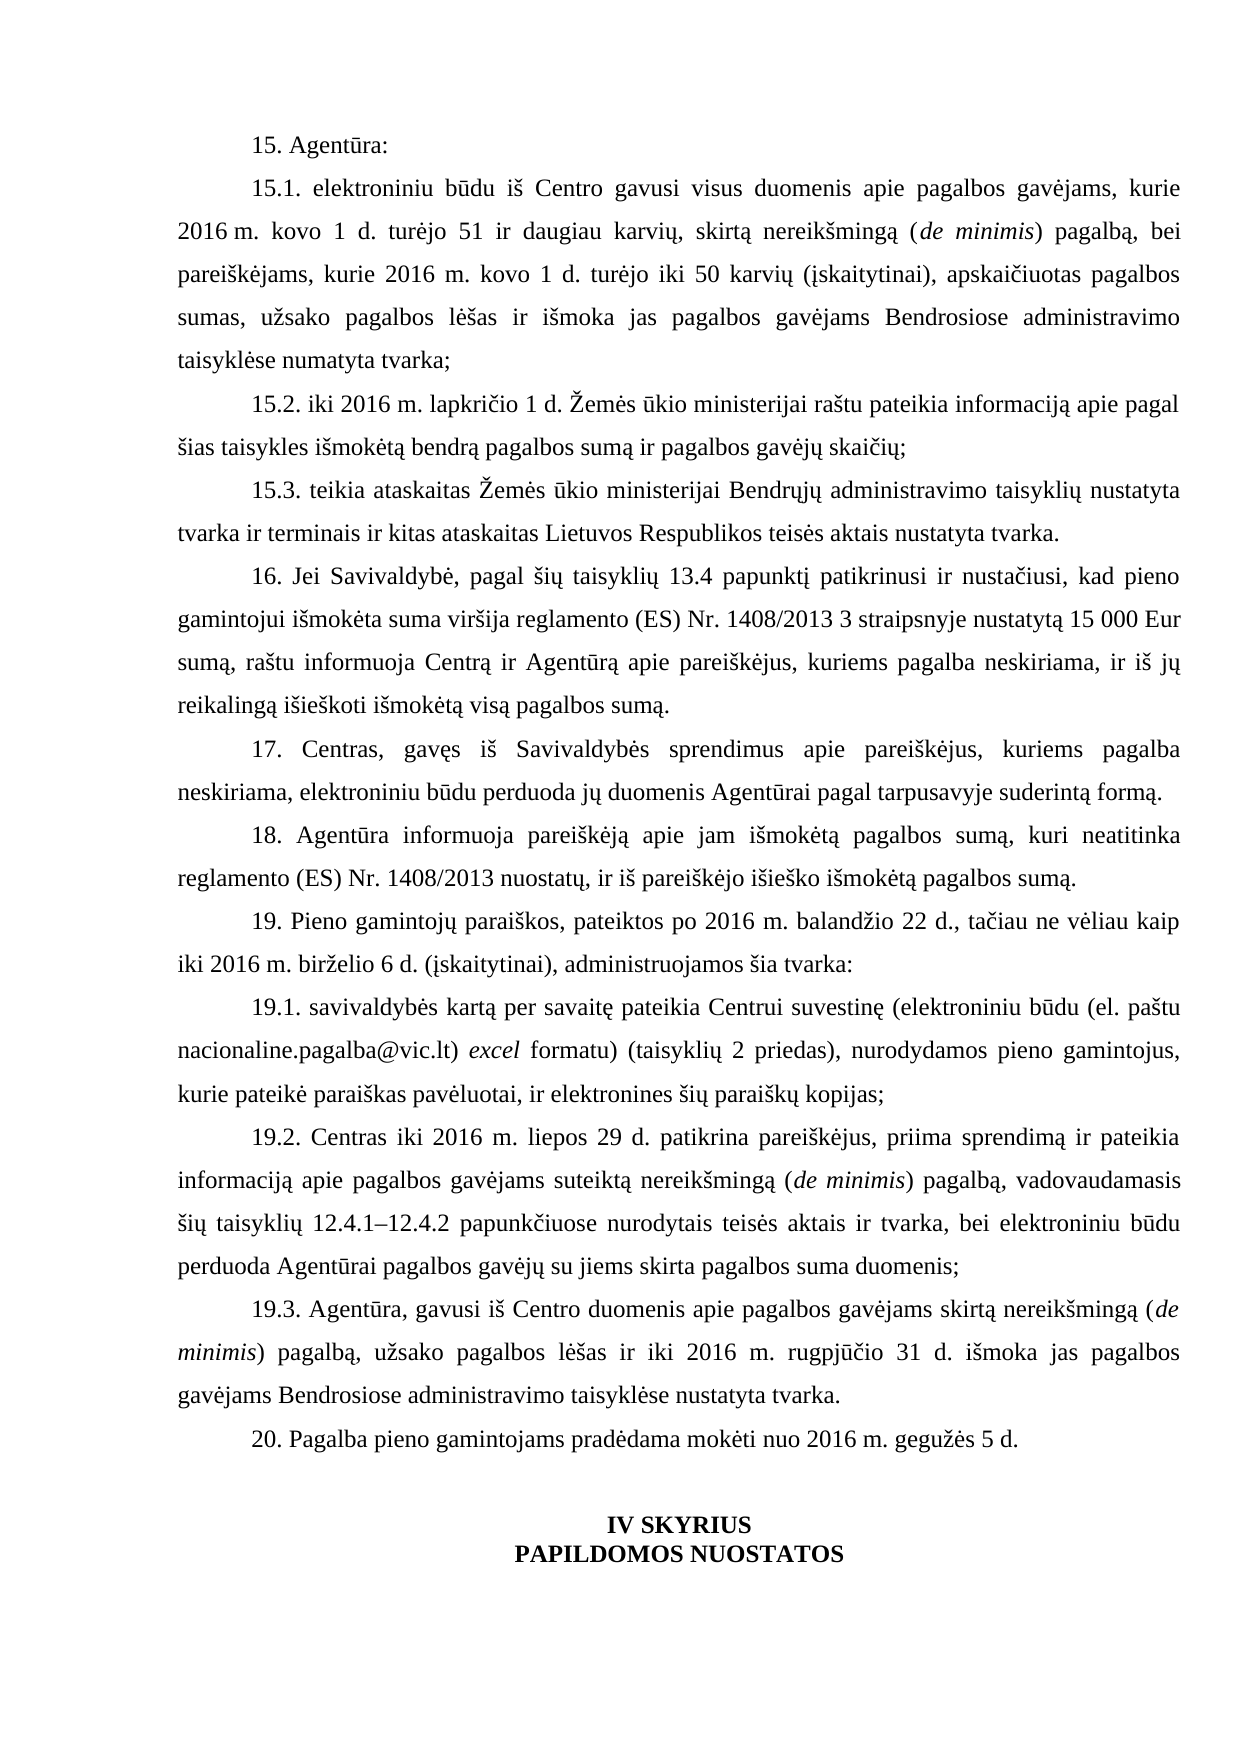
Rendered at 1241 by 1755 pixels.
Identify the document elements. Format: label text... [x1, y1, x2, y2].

text 19. Pieno gamintojų paraiškos, pateiktos po 2016 m. balandžio 22 d., tačiau ne vėliau kaip iki 2016 m. birželio 6 d. (įskaitytinai), administruojamos šia tvarka: [177, 906, 1181, 978]
text 19.2. Centras iki 2016 m. liepos 29 d. patikrina pareiškėjus, priima sprendimą ir pateikia informaciją apie pagalbos gavėjams suteiktą nereikšmingą (de minimis) pagalbą, vadovaudamasis šių taisyklių 12.4.1–12.4.2 papunkčiuose nurodytais teisės aktais ir tvarka, bei elektroniniu būdu perduoda Agentūrai pagalbos gavėjų su jiems skirta pagalbos suma duomenis; [177, 1122, 1181, 1280]
text 15.2. iki 2016 m. lapkričio 1 d. Žemės ūkio ministerijai raštu pateikia informaciją apie pagal šias taisykles išmokėtą bendrą pagalbos sumą ir pagalbos gavėjų skaičių; [177, 389, 1181, 461]
text 16. Jei Savivaldybė, pagal šių taisyklių 13.4 papunktį patikrinusi ir nustačiusi, kad pieno gamintojui išmokėta suma viršija reglamento (ES) Nr. 1408/2013 3 straipsnyje nustatytą 15 000 Eur sumą, raštu informuoja Centrą ir Agentūrą apie pareiškėjus, kuriems pagalba neskiriama, ir iš jų reikalingą išieškoti išmokėtą visą pagalbos sumą. [177, 561, 1181, 719]
text 15.1. elektroniniu būdu iš Centro gavusi visus duomenis apie pagalbos gavėjams, kurie 2016 m. kovo 1 d. turėjo 51 ir daugiau karvių, skirtą nereikšmingą (de minimis) pagalbą, bei pareiškėjams, kurie 2016 m. kovo 1 d. turėjo iki 50 karvių (įskaitytinai), apskaičiuotas pagalbos sumas, užsako pagalbos lėšas ir išmoka jas pagalbos gavėjams Bendrosiose administravimo taisyklėse numatyta tvarka; [177, 173, 1181, 374]
text 19.1. savivaldybės kartą per savaitę pateikia Centrui suvestinę (elektroniniu būdu (el. paštu nacionaline.pagalba@vic.lt) excel formatu) (taisyklių 2 priedas), nurodydamos pieno gamintojus, kurie pateikė paraiškas pavėluotai, ir elektronines šių paraiškų kopijas; [177, 992, 1181, 1107]
text 19.3. Agentūra, gavusi iš Centro duomenis apie pagalbos gavėjams skirtą nereikšmingą (de minimis) pagalbą, užsako pagalbos lėšas ir iki 2016 m. rugpjūčio 31 d. išmoka jas pagalbos gavėjams Bendrosiose administravimo taisyklėse nustatyta tvarka. [177, 1294, 1181, 1409]
text 18. Agentūra informuoja pareiškėją apie jam išmokėtą pagalbos sumą, kuri neatitinka reglamento (ES) Nr. 1408/2013 nuostatų, ir iš pareiškėjo išieško išmokėtą pagalbos sumą. [177, 820, 1181, 892]
text 20. Pagalba pieno gamintojams pradėdama mokėti nuo 2016 m. gegužės 5 d. [177, 1424, 1181, 1452]
text IV SKYRIUS [177, 1510, 1181, 1539]
text PAPILDOMOS NUOSTATOS [177, 1539, 1181, 1567]
text 15.3. teikia ataskaitas Žemės ūkio ministerijai Bendrųjų administravimo taisyklių nustatyta tvarka ir terminais ir kitas ataskaitas Lietuvos Respublikos teisės aktais nustatyta tvarka. [177, 475, 1181, 547]
text 17. Centras, gavęs iš Savivaldybės sprendimus apie pareiškėjus, kuriems pagalba neskiriama, elektroniniu būdu perduoda jų duomenis Agentūrai pagal tarpusavyje suderintą formą. [177, 734, 1181, 806]
text 15. Agentūra: [177, 130, 1181, 159]
